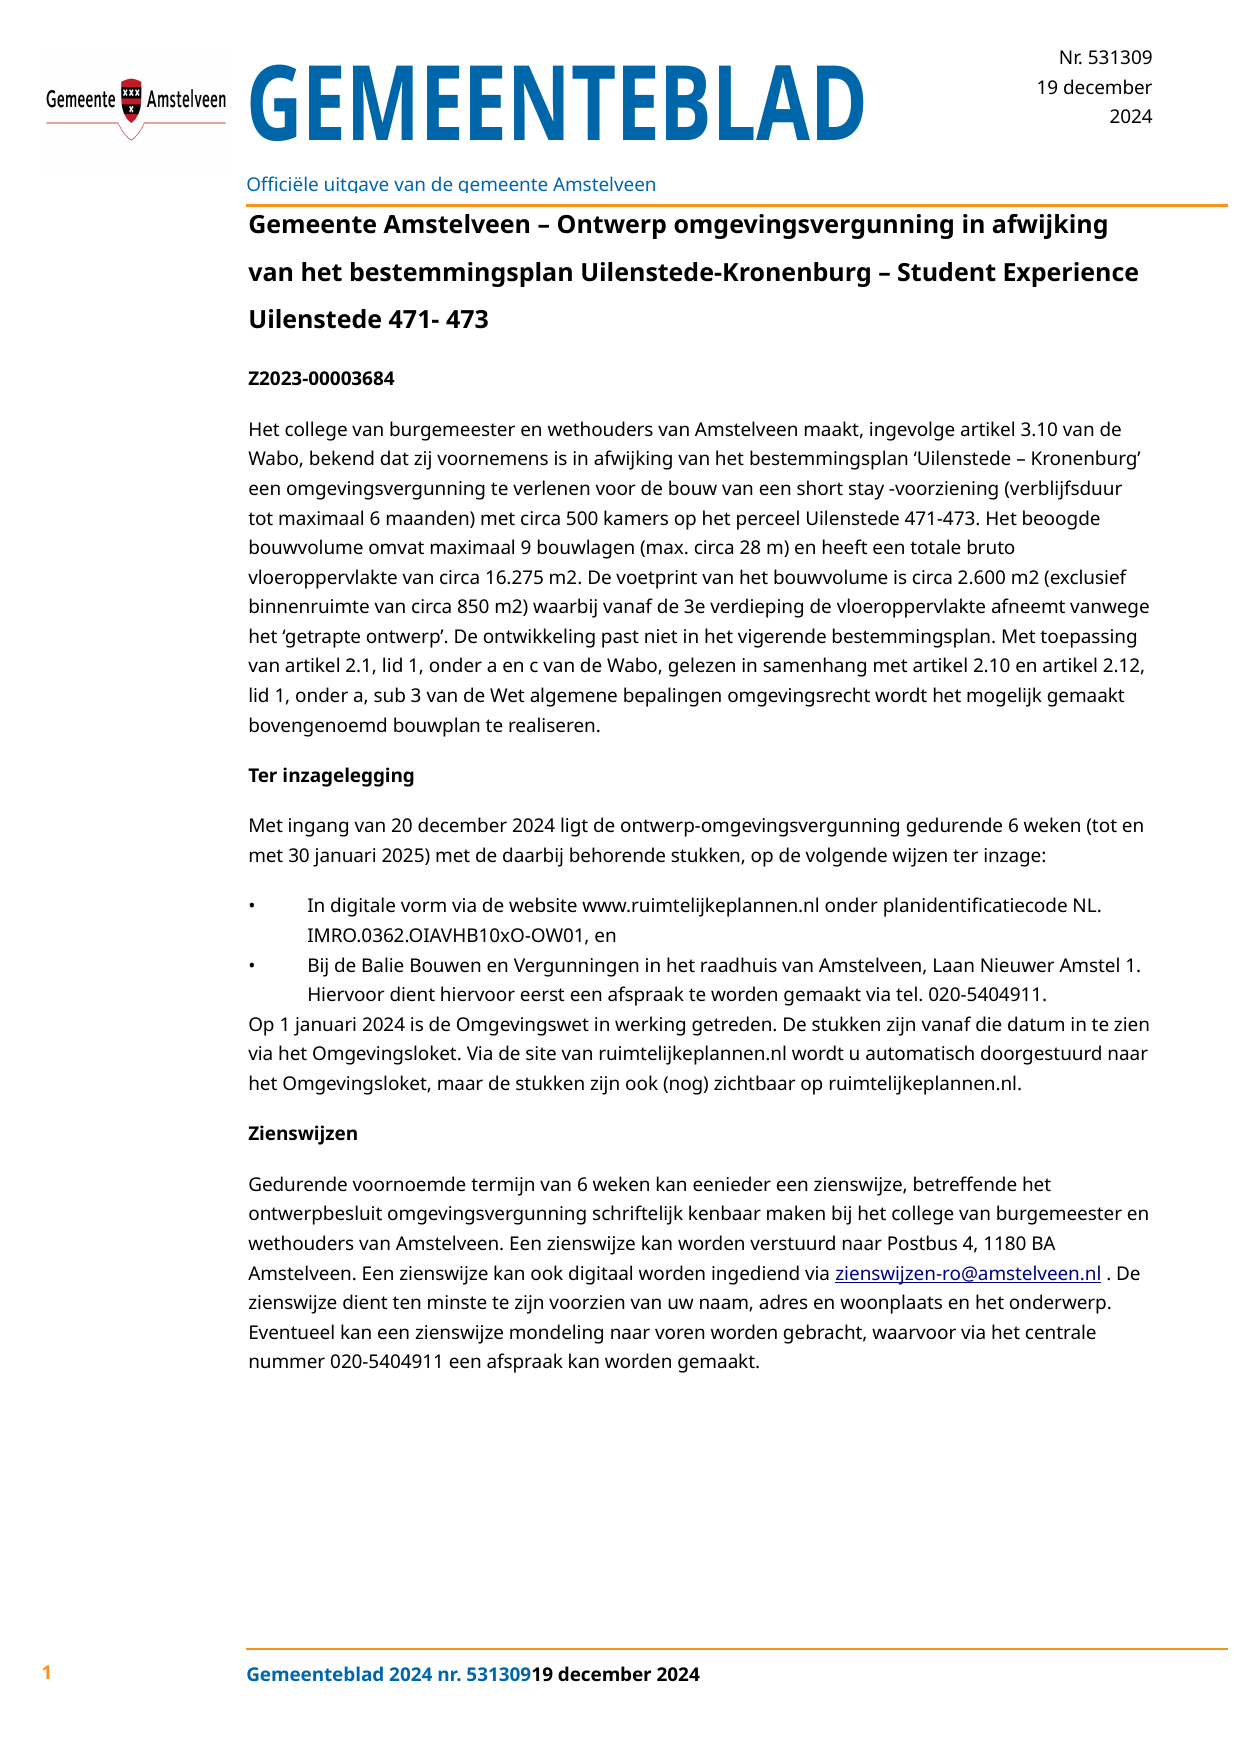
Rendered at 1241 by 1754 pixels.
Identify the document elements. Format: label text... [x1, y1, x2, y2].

list In digitale vorm via de website www.ruimtelijkeplannen.nl onder planidentificatiecode NL. IMRO.0362.OIAVHB10xO-OW01, en [248, 893, 1152, 948]
text Gemeente Amstelveen – Ontwerp omgevingsvergunning in afwijking van het bestemmingsplan Uilenstede-Kronenburg – Student Experience Uilenstede 471- 473 [248, 207, 1152, 336]
text Op 1 januari 2024 is de Omgevingswet in werking getreden. De stukken zijn vanaf die datum in te zien via het Omgevingsloket. Via de site van ruimtelijkeplannen.nl wordt u automatisch doorgestuurd naar het Omgevingsloket, maar de stukken zijn ook (nog) zichtbaar op ruimtelijkeplannen.nl. [248, 1011, 1152, 1096]
list Bij de Balie Bouwen en Vergunningen in het raadhuis van Amstelveen, Laan Nieuwer Amstel 1. Hiervoor dient hiervoor eerst een afspraak te worden gemaakt via tel. 020-5404911. [248, 952, 1152, 1007]
text Z2023-00003684 [248, 366, 1152, 391]
text Gedurende voornoemde termijn van 6 weken kan eenieder een zienswijze, betreffende het ontwerpbesluit omgevingsvergunning schriftelijk kenbaar maken bij het college van burgemeester en wethouders van Amstelveen. Een zienswijze kan worden verstuurd naar Postbus 4, 1180 BA Amstelveen. Een zienswijze kan ook digitaal worden ingediend via zienswijzen-ro@amstelveen.nl . De zienswijze dient ten minste te zijn voorzien van uw naam, adres en woonplaats en het onderwerp. Eventueel kan een zienswijze mondeling naar voren worden gebracht, waarvoor via het centrale nummer 020-5404911 een afspraak kan worden gemaakt. [248, 1171, 1152, 1374]
picture [41, 47, 231, 172]
text Met ingang van 20 december 2024 ligt de ontwerp-omgevingsvergunning gedurende 6 weken (tot en met 30 januari 2025) met de daarbij behorende stukken, op de volgende wijzen ter inzage: [248, 813, 1152, 868]
text Zienswijzen [248, 1121, 1152, 1146]
text Ter inzagelegging [248, 762, 1152, 788]
text Het college van burgemeester en wethouders van Amstelveen maakt, ingevolge artikel 3.10 van de Wabo, bekend dat zij voornemens is in afwijking van het bestemmingsplan ‘Uilenstede – Kronenburg’ een omgevingsvergunning te verlenen voor de bouw van een short stay -voorziening (verblijfsduur tot maximaal 6 maanden) met circa 500 kamers op het perceel Uilenstede 471-473. Het beoogde bouwvolume omvat maximaal 9 bouwlagen (max. circa 28 m) en heeft een totale bruto vloeroppervlakte van circa 16.275 m2. De voetprint van het bouwvolume is circa 2.600 m2 (exclusief binnenruimte van circa 850 m2) waarbij vanaf de 3e verdieping de vloeroppervlakte afneemt vanwege het ‘getrapte ontwerp’. De ontwikkeling past niet in het vigerende bestemmingsplan. Met toepassing van artikel 2.1, lid 1, onder a en c van de Wabo, gelezen in samenhang met artikel 2.10 en artikel 2.12, lid 1, onder a, sub 3 van de Wet algemene bepalingen omgevingsrecht wordt het mogelijk gemaakt bovengenoemd bouwplan te realiseren. [248, 416, 1152, 737]
